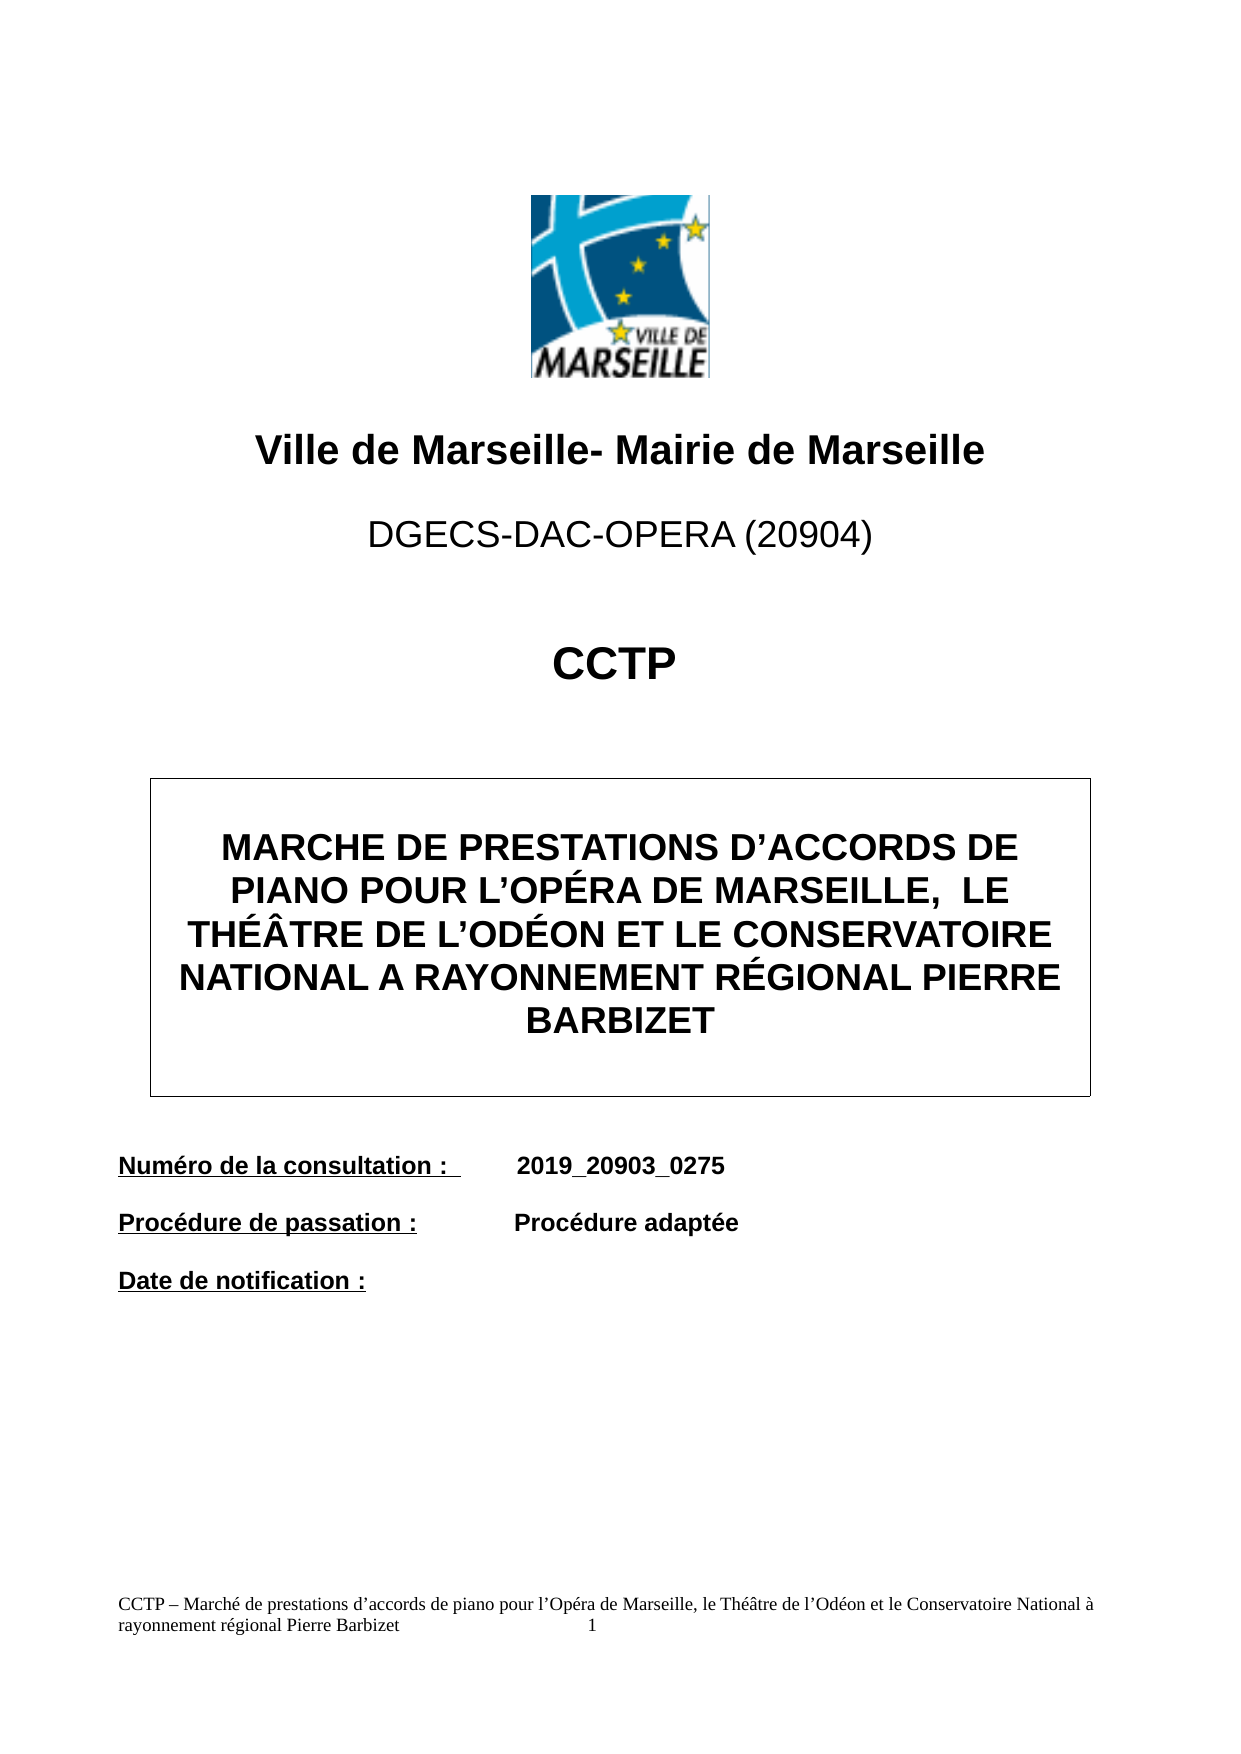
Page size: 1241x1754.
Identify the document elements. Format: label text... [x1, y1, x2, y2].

text Ville de Marseille- Mairie de Marseille [118, 426, 1122, 473]
text Date de notification : [118, 1266, 1122, 1294]
text Numéro de la consultation : 2019_20903_0275 [118, 1151, 1122, 1179]
text Procédure de passation : Procédure adaptée [118, 1208, 1122, 1237]
text MARCHE DE PRESTATIONS D’ACCORDS DE PIANO POUR L’OPÉRA DE MARSEILLE, LE THÉÂTRE DE L’ODÉON ET LE CONSERVATOIRE NATIONAL A RAYONNEMENT RÉGIONAL PIERRE BARBIZET [159, 826, 1081, 1041]
text DGECS-DAC-OPERA (20904) [118, 512, 1122, 555]
text CCTP [118, 637, 1122, 689]
